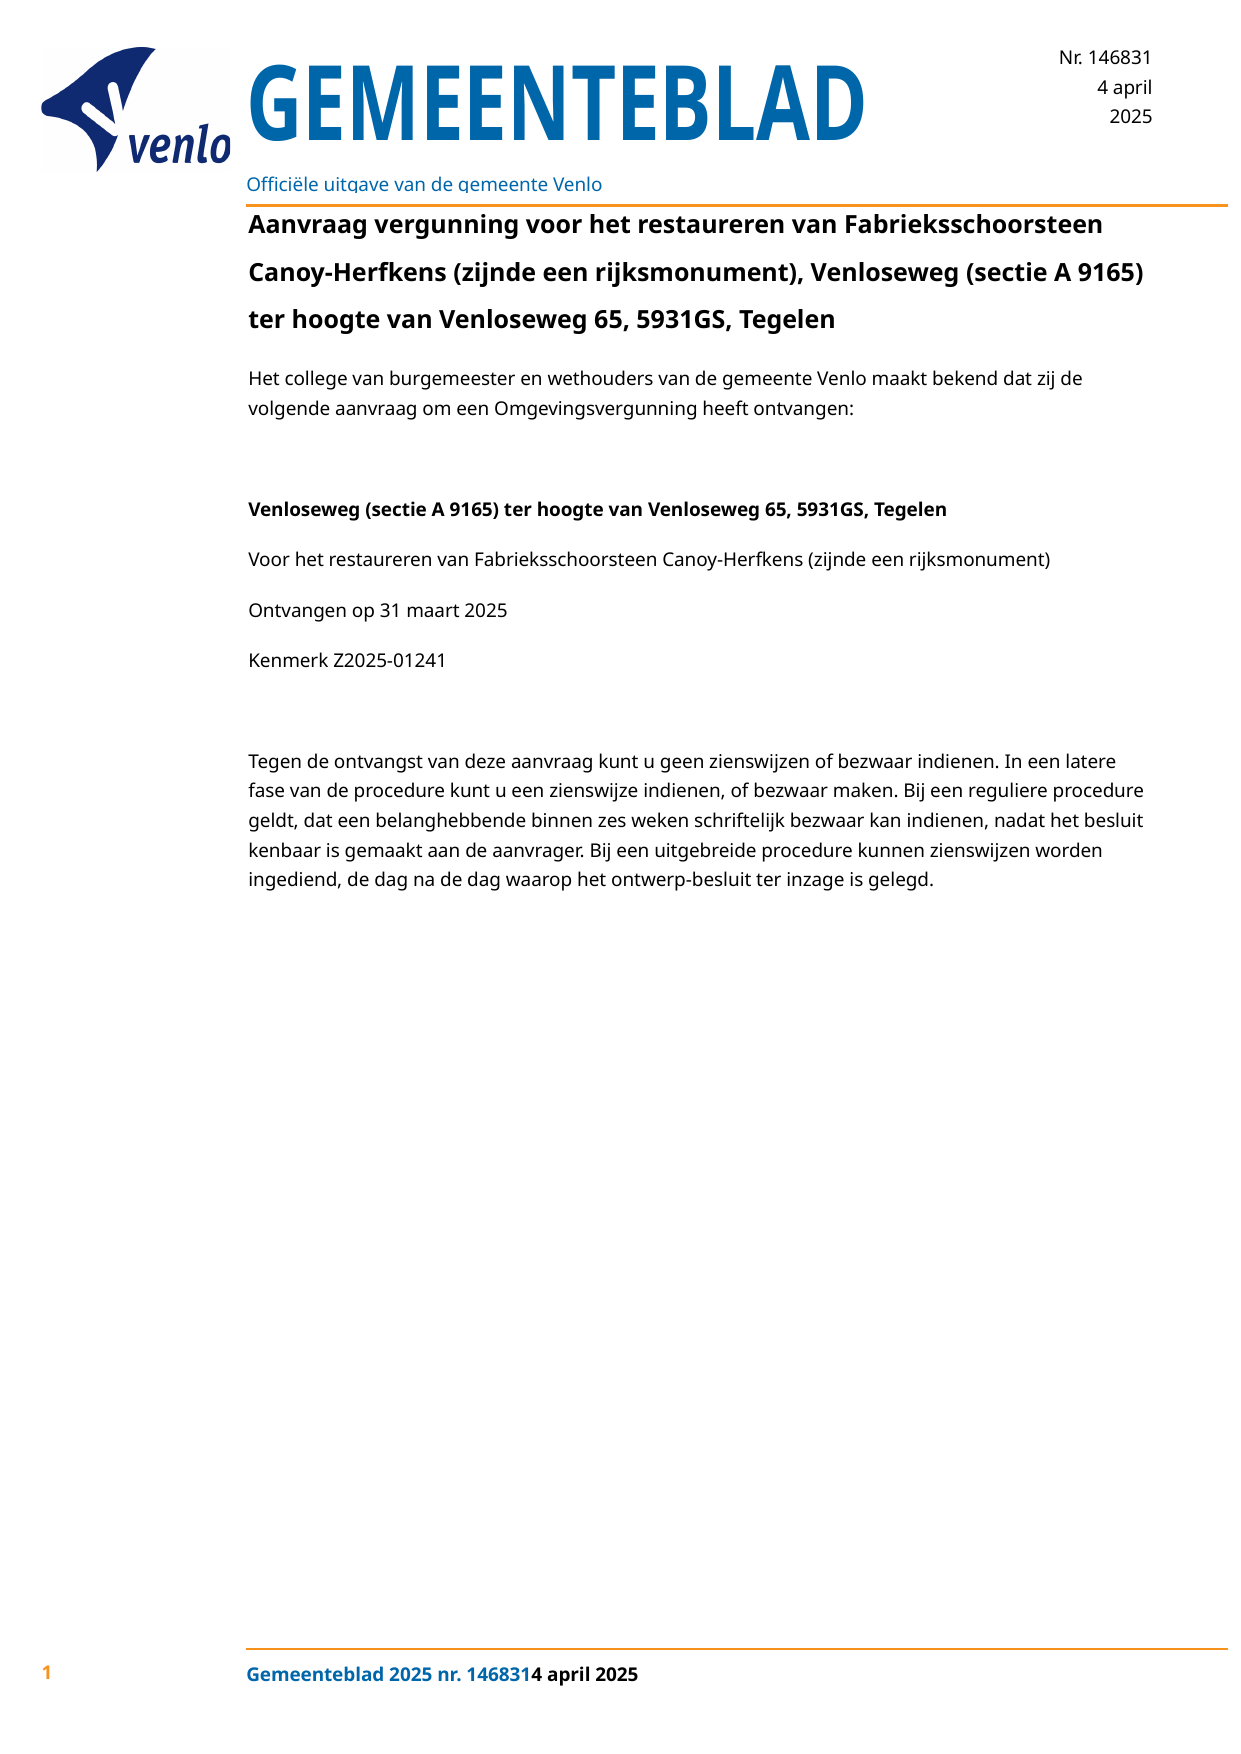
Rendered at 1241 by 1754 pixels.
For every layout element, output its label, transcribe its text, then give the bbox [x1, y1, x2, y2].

text Aanvraag vergunning voor het restaureren van Fabrieksschoorsteen Canoy-Herfkens (zijnde een rijksmonument), Venloseweg (sectie A 9165) ter hoogte van Venloseweg 65, 5931GS, Tegelen [248, 207, 1152, 336]
text Voor het restaureren van Fabrieksschoorsteen Canoy-Herfkens (zijnde een rijksmonument) [248, 546, 1152, 572]
text Venloseweg (sectie A 9165) ter hoogte van Venloseweg 65, 5931GS, Tegelen [248, 496, 1152, 522]
picture [41, 47, 231, 172]
text Tegen de ontvangst van deze aanvraag kunt u geen zienswijzen of bezwaar indienen. In een latere fase van de procedure kunt u een zienswijze indienen, of bezwaar maken. Bij een reguliere procedure geldt, dat een belanghebbende binnen zes weken schriftelijk bezwaar kan indienen, nadat het besluit kenbaar is gemaakt aan de aanvrager. Bij een uitgebreide procedure kunnen zienswijzen worden ingediend, de dag na de dag waarop het ontwerp-besluit ter inzage is gelegd. [248, 748, 1152, 892]
text Ontvangen op 31 maart 2025 [248, 597, 1152, 622]
text Kenmerk Z2025-01241 [248, 647, 1152, 673]
text Het college van burgemeester en wethouders van de gemeente Venlo maakt bekend dat zij de volgende aanvraag om een Omgevingsvergunning heeft ontvangen: [248, 366, 1152, 421]
